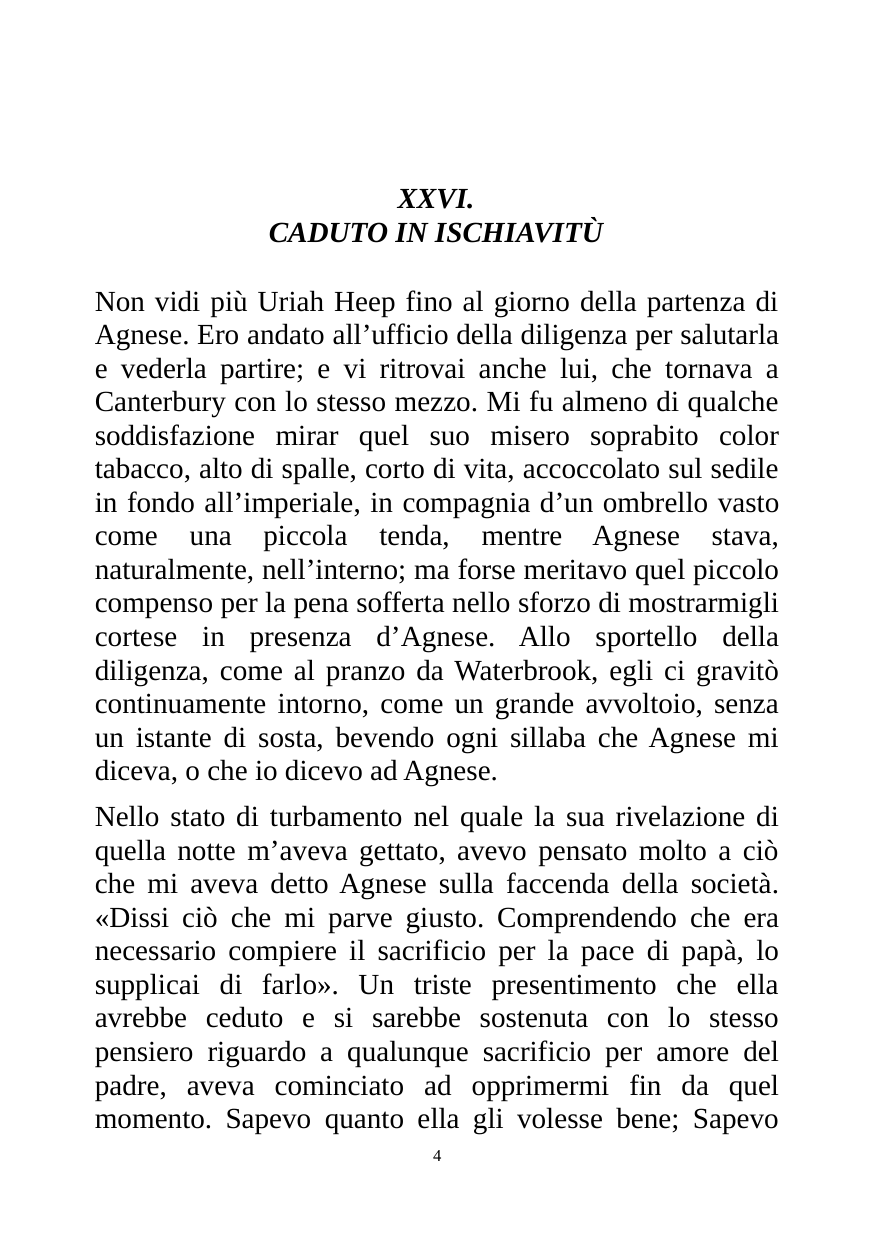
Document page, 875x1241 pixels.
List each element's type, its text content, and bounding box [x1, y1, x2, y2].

text Nello stato di turbamento nel quale la sua rivelazione di quella notte m’aveva gettato, avevo pensato molto a ciò che mi aveva detto Agnese sulla faccenda della società. «Dissi ciò che mi parve giusto. Comprendendo che era necessario compiere il sacrificio per la pace di papà, lo supplicai di farlo». Un triste presentimento che ella avrebbe ceduto e si sarebbe sostenuta con lo stesso pensiero riguardo a qualunque sacrificio per amore del padre, aveva cominciato ad opprimermi fin da quel momento. Sapevo quanto ella gli volesse bene; Sapevo [94, 799, 779, 1135]
text Non vidi più Uriah Heep fino al giorno della partenza di Agnese. Ero andato all’ufficio della diligenza per salutarla e vederla partire; e vi ritrovai anche lui, che tornava a Canterbury con lo stesso mezzo. Mi fu almeno di qualche soddisfazione mirar quel suo misero soprabito color tabacco, alto di spalle, corto di vita, accoccolato sul sedile in fondo all’imperiale, in compagnia d’un ombrello vasto come una piccola tenda, mentre Agnese stava, naturalmente, nell’interno; ma forse meritavo quel piccolo compenso per la pena sofferta nello sforzo di mostrarmigli cortese in presenza d’Agnese. Allo sportello della diligenza, come al pranzo da Waterbrook, egli ci gravitò continuamente intorno, come un grande avvoltoio, senza un istante di sosta, bevendo ogni sillaba che Agnese mi diceva, o che io dicevo ad Agnese. [94, 284, 779, 787]
subtitle XXVI. CADUTO IN ISCHIAVITÙ [94, 181, 779, 248]
